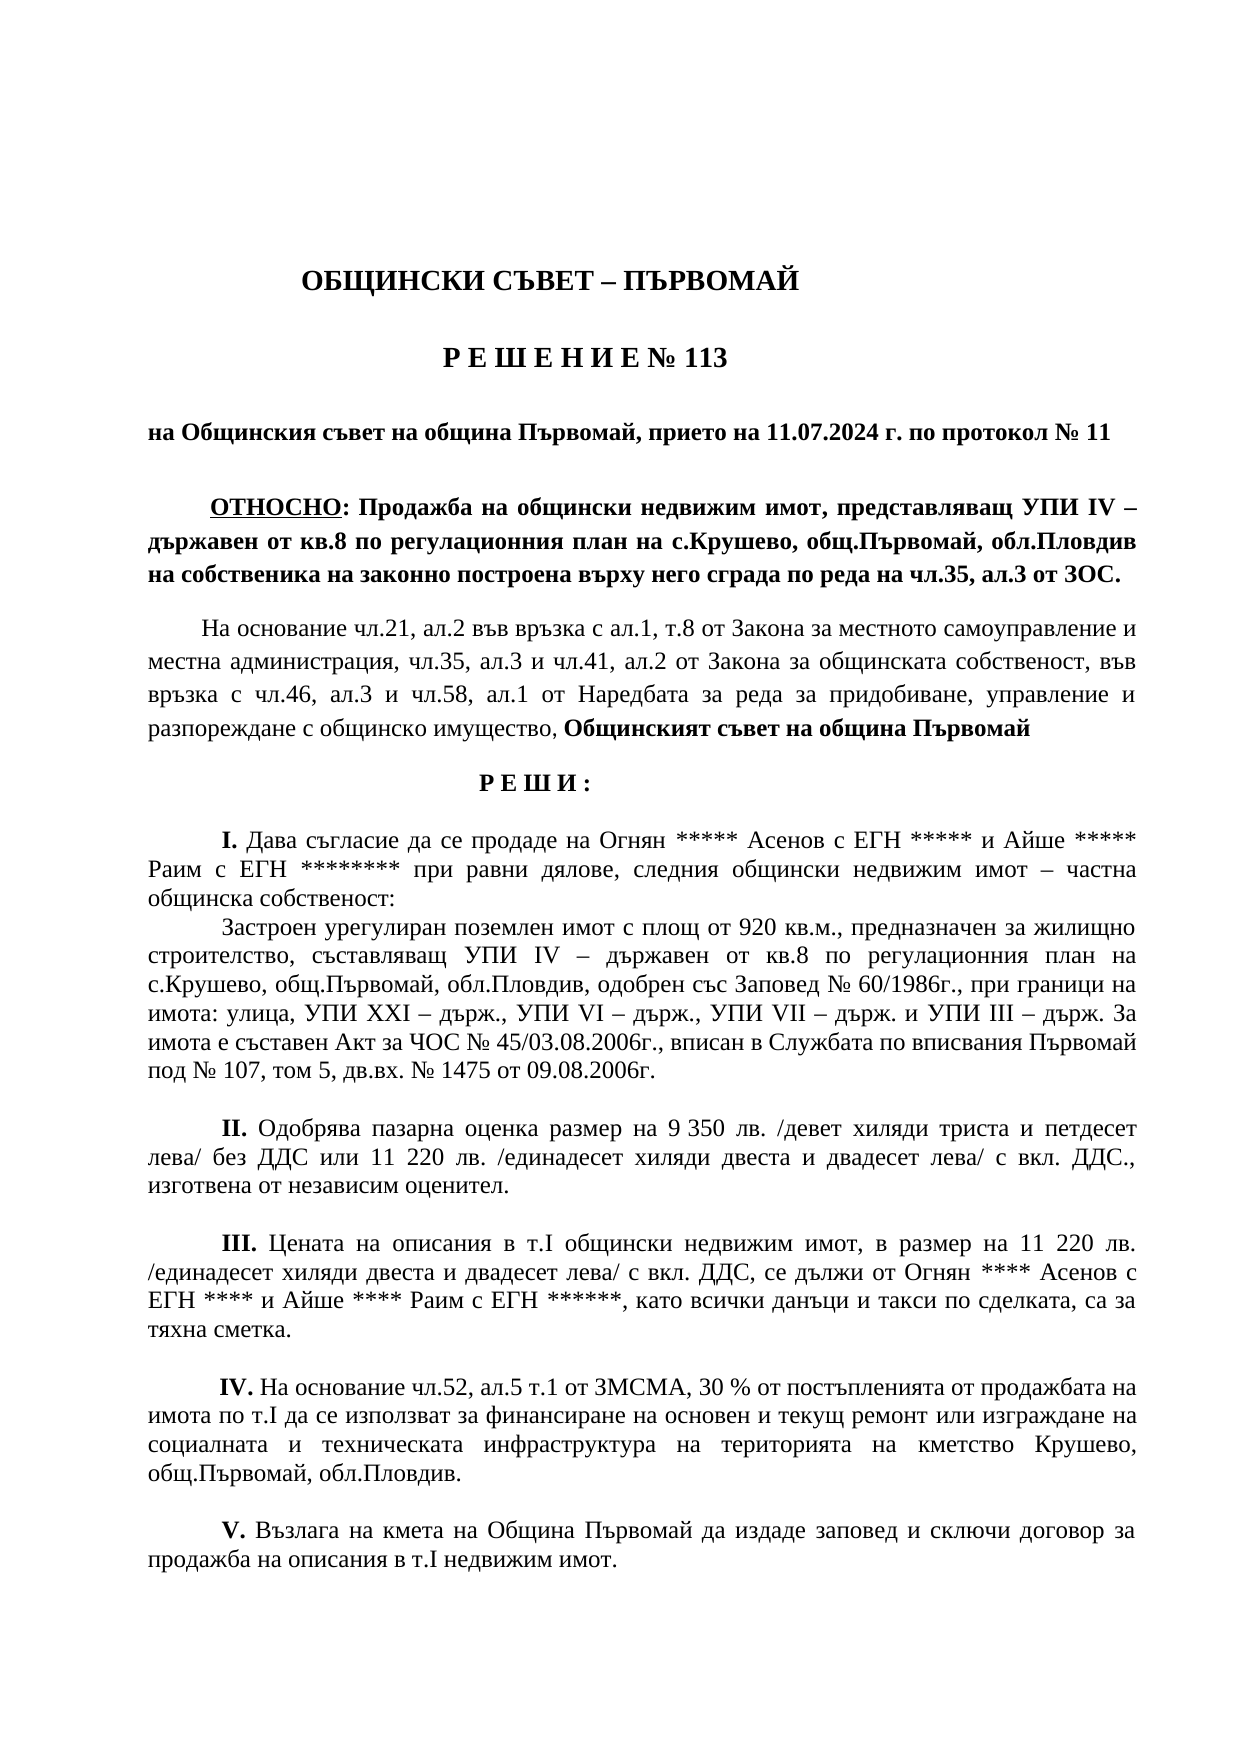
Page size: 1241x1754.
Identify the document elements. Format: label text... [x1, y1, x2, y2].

text Р Е Ш И : [148, 768, 1137, 797]
text Застроен урегулиран поземлен имот с площ от 920 кв.м., предназначен за жилищно строителство, съставляващ УПИ IV – държавен от кв.8 по регулационния план на с.Крушево, общ.Първомай, обл.Пловдив, одобрен със Заповед № 60/1986г., при граници на имота: улица, УПИ XXI – държ., УПИ VI – държ., УПИ VII – държ. и УПИ III – държ. За имота е съставен Акт за ЧОС № 45/03.08.2006г., вписан в Службата по вписвания Първомай под № 107, том 5, дв.вх. № 1475 от 09.08.2006г. [148, 912, 1137, 1084]
text ОТНОСНО: Продажба на общински недвижим имот, представляващ УПИ IV – държавен от кв.8 по регулационния план на с.Крушево, общ.Първомай, обл.Пловдив на собственика на законно построена върху него сграда по реда на чл.35, ал.3 от ЗОС. [148, 491, 1137, 588]
text Р Е Ш Е Н И Е № 113 [443, 340, 1137, 373]
text I. Дава съгласие да се продаде на Огнян ***** Асенов с EГН ***** и Айше ***** Раим с ЕГН ******** при равни дялове, следния общински недвижим имот – частна общинска собственост: [148, 825, 1137, 912]
text ОБЩИНСКИ СЪВЕТ – ПЪРВОМАЙ [148, 263, 1137, 296]
text V. Възлага на кмета на Община Първомай да издаде заповед и сключи договор за продажба на описания в т.I недвижим имот. [148, 1515, 1137, 1573]
text На основание чл.21, ал.2 във връзка с ал.1, т.8 от Закона за местното самоуправление и местна администрация, чл.35, ал.3 и чл.41, ал.2 от Закона за общинската собственост, във връзка с чл.46, ал.3 и чл.58, ал.1 от Наредбата за реда за придобиване, управление и разпореждане с общинско имущество, Общинският съвет на община Първомай [148, 613, 1137, 742]
text на Общинския съвет на община Първомай, прието на 11.07.2024 г. по протокол № 11 [148, 417, 1137, 446]
text III. Цената на описания в т.I общински недвижим имот, в размер на 11 220 лв. /единадесет хиляди двеста и двадесет лева/ с вкл. ДДС, се дължи от Огнян **** Асенов с EГН **** и Айше **** Раим с ЕГН ******, като всички данъци и такси по сделката, са за тяхна сметка. [148, 1228, 1137, 1343]
text IV. На основание чл.52, ал.5 т.1 от ЗМСМА, 30 % от постъпленията от продажбата на имота по т.I да се използват за финансиране на основен и текущ ремонт или изграждане на социалната и техническата инфраструктура на територията на кметство Крушево, общ.Първомай, обл.Пловдив. [148, 1372, 1137, 1487]
text II. Одобрява пазарна оценка размер на 9 350 лв. /девет хиляди триста и петдесет лева/ без ДДС или 11 220 лв. /единадесет хиляди двеста и двадесет лева/ с вкл. ДДС., изготвена от независим оценител. [148, 1113, 1137, 1199]
